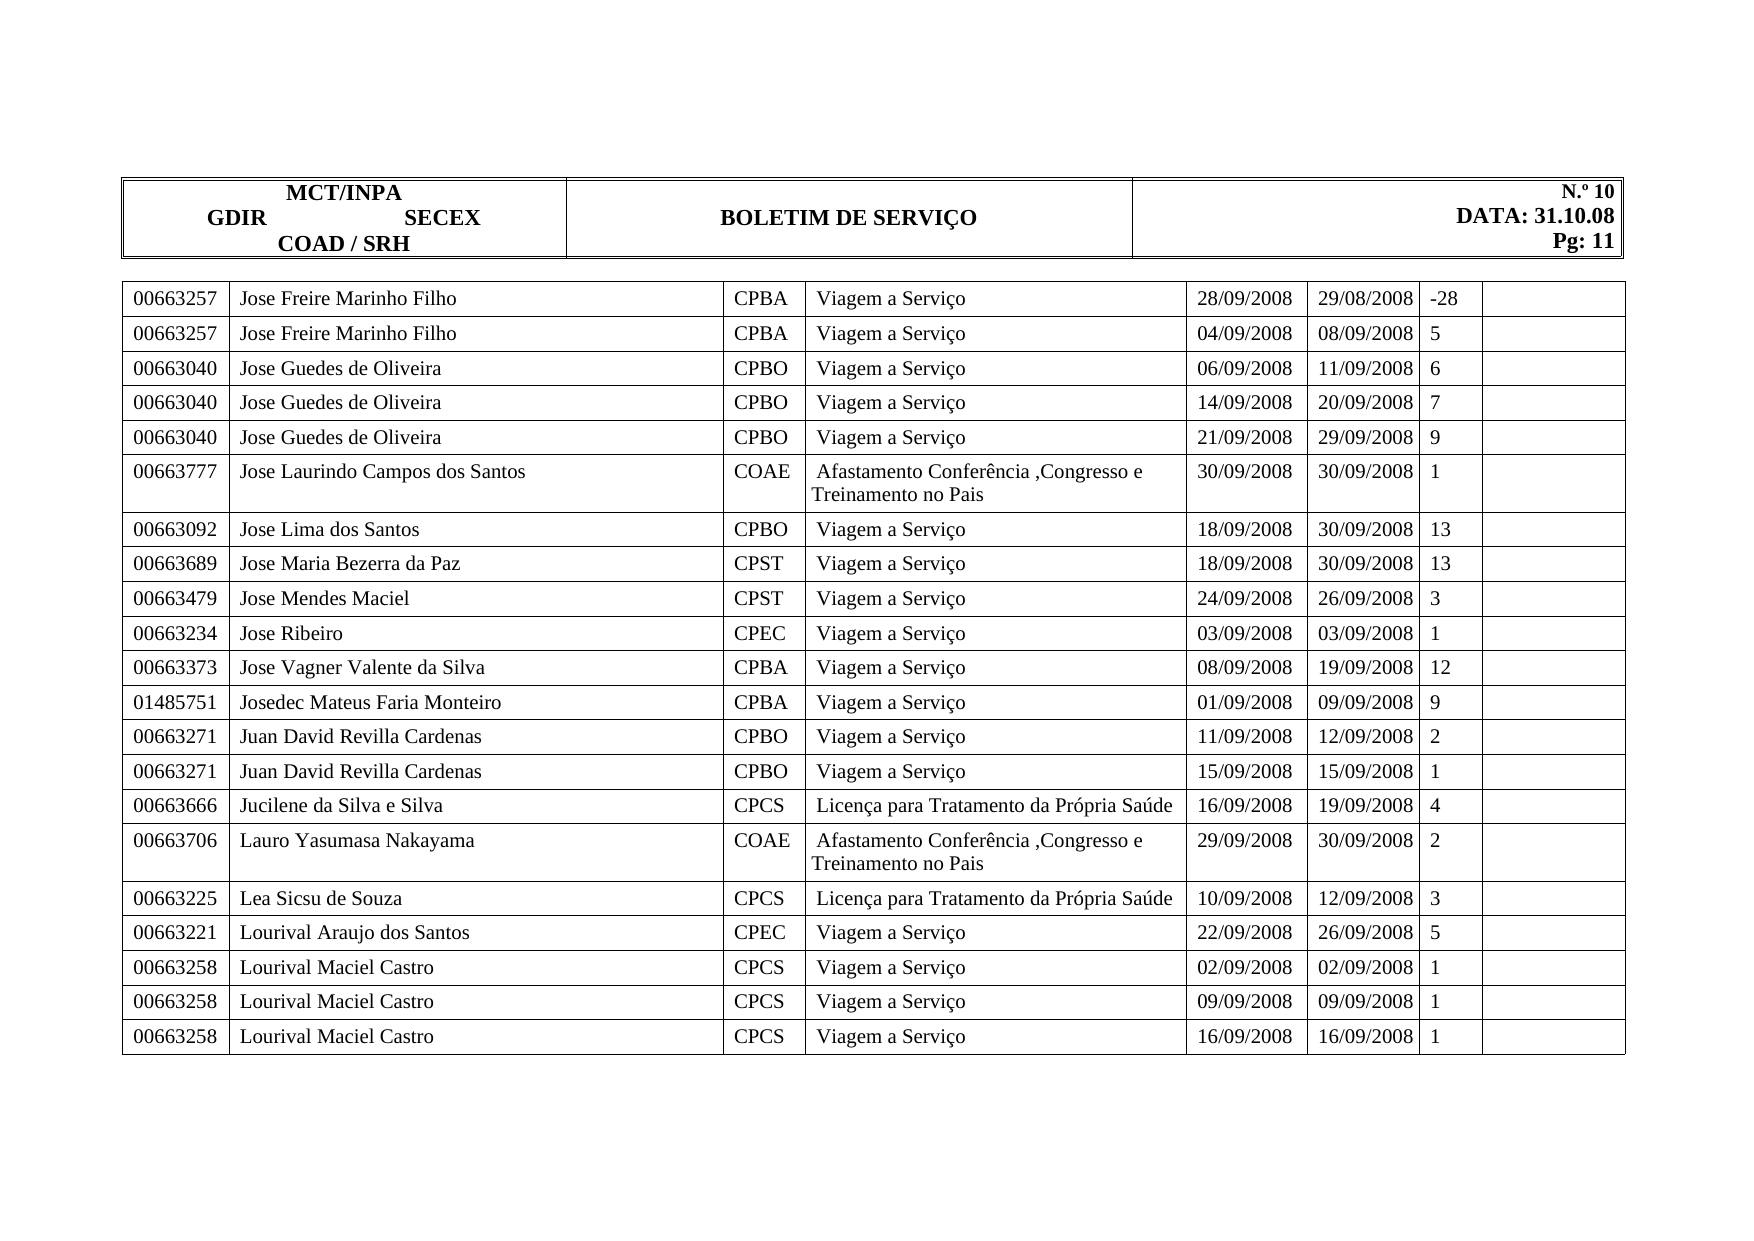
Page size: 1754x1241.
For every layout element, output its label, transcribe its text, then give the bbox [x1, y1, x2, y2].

table_cell COAE [724, 455, 805, 512]
table_cell Viagem a Serviço [806, 582, 1186, 616]
table_cell 4 [1420, 790, 1482, 823]
table_cell CPCS [724, 986, 805, 1019]
table_cell 00663271 [123, 720, 229, 754]
table_cell 00663666 [123, 790, 229, 823]
table_cell 30/09/2008 [1308, 547, 1419, 581]
table_cell Viagem a Serviço [806, 513, 1186, 546]
table_cell 29/09/2008 [1308, 421, 1419, 454]
table_cell CPEC [724, 617, 805, 650]
table_cell 01485751 [123, 686, 229, 719]
table_cell Licença para Tratamento da Própria Saúde [806, 790, 1186, 823]
table_cell 00663225 [123, 882, 229, 915]
table_cell 08/09/2008 [1187, 651, 1307, 685]
table_cell 00663706 [123, 824, 229, 881]
table_cell 20/09/2008 [1308, 386, 1419, 420]
table_cell Viagem a Serviço [806, 617, 1186, 650]
table_cell 00663258 [123, 986, 229, 1019]
table_cell Lauro Yasumasa Nakayama [230, 824, 723, 881]
table_cell 16/09/2008 [1187, 1020, 1307, 1054]
table_cell 00663777 [123, 455, 229, 512]
table_cell 19/09/2008 [1308, 790, 1419, 823]
table_cell CPBA [724, 686, 805, 719]
table_cell Lea Sicsu de Souza [230, 882, 723, 915]
table_cell Viagem a Serviço [806, 916, 1186, 950]
table_cell CPBO [724, 513, 805, 546]
table_cell Jose Guedes de Oliveira [230, 352, 723, 385]
table_cell CPBO [724, 720, 805, 754]
table_cell 00663040 [123, 421, 229, 454]
table_cell COAE [724, 824, 805, 881]
table_header BOLETIM DE SERVIÇO [567, 181, 1132, 256]
table_cell CPBO [724, 421, 805, 454]
table_cell Jose Laurindo Campos dos Santos [230, 455, 723, 512]
table_cell Viagem a Serviço [806, 720, 1186, 754]
table_cell 1 [1420, 617, 1482, 650]
table_cell Viagem a Serviço [806, 1020, 1186, 1054]
table_cell CPBA [724, 317, 805, 351]
table_cell 9 [1420, 421, 1482, 454]
table_cell 7 [1420, 386, 1482, 420]
table_cell Jose Freire Marinho Filho [230, 317, 723, 351]
table_cell Viagem a Serviço [806, 317, 1186, 351]
table_cell 00663689 [123, 547, 229, 581]
table_header N.º 10 DATA: 31.10.08 Pg: 11 [1133, 181, 1621, 256]
table_cell 02/09/2008 [1308, 951, 1419, 984]
table_cell 00663040 [123, 386, 229, 420]
table_header Viagem a Serviço [806, 282, 1186, 316]
table_cell Jose Vagner Valente da Silva [230, 651, 723, 685]
table_cell [1483, 386, 1625, 420]
table_cell 08/09/2008 [1308, 317, 1419, 351]
table_cell 01/09/2008 [1187, 686, 1307, 719]
table_cell CPBO [724, 386, 805, 420]
table_cell 00663257 [123, 317, 229, 351]
table_cell 3 [1420, 582, 1482, 616]
table_cell Josedec Mateus Faria Monteiro [230, 686, 723, 719]
table_cell 26/09/2008 [1308, 582, 1419, 616]
table_cell Afastamento Conferência ,Congresso e Treinamento no Pais [806, 824, 1186, 881]
table_cell [1483, 352, 1625, 385]
table_cell 11/09/2008 [1187, 720, 1307, 754]
table_header -28 [1420, 282, 1482, 316]
table_cell 00663258 [123, 1020, 229, 1054]
table_cell CPCS [724, 1020, 805, 1054]
table_cell 30/09/2008 [1308, 824, 1419, 881]
table_cell Viagem a Serviço [806, 986, 1186, 1019]
table_header 28/09/2008 [1187, 282, 1307, 316]
table_cell [1483, 824, 1625, 881]
table_cell Lourival Araujo dos Santos [230, 916, 723, 950]
table_cell CPBA [724, 651, 805, 685]
table_cell Viagem a Serviço [806, 386, 1186, 420]
table_cell [1483, 513, 1625, 546]
table_cell 00663092 [123, 513, 229, 546]
table_cell 06/09/2008 [1187, 352, 1307, 385]
table_cell 19/09/2008 [1308, 651, 1419, 685]
table_cell 12 [1420, 651, 1482, 685]
table_header 29/08/2008 [1308, 282, 1419, 316]
table_cell Afastamento Conferência ,Congresso e Treinamento no Pais [806, 455, 1186, 512]
table_cell CPBO [724, 352, 805, 385]
table_cell 14/09/2008 [1187, 386, 1307, 420]
table_cell 1 [1420, 951, 1482, 984]
table_cell CPEC [724, 916, 805, 950]
table_header MCT/INPA GDIR SECEX COAD / SRH [124, 181, 566, 256]
table_cell 3 [1420, 882, 1482, 915]
table_cell 15/09/2008 [1308, 755, 1419, 788]
table_cell 6 [1420, 352, 1482, 385]
table_cell 00663234 [123, 617, 229, 650]
table_cell 13 [1420, 513, 1482, 546]
table_cell 1 [1420, 986, 1482, 1019]
table_cell 10/09/2008 [1187, 882, 1307, 915]
table_cell 18/09/2008 [1187, 547, 1307, 581]
table_cell 18/09/2008 [1187, 513, 1307, 546]
table_cell CPST [724, 582, 805, 616]
table_cell 00663271 [123, 755, 229, 788]
table_cell CPCS [724, 882, 805, 915]
table_cell 04/09/2008 [1187, 317, 1307, 351]
table_cell Jose Lima dos Santos [230, 513, 723, 546]
table_cell 16/09/2008 [1308, 1020, 1419, 1054]
table_cell [1483, 547, 1625, 581]
table_cell 1 [1420, 755, 1482, 788]
table_cell Viagem a Serviço [806, 755, 1186, 788]
table_cell 09/09/2008 [1308, 686, 1419, 719]
table_header [1483, 282, 1625, 316]
table_cell 00663258 [123, 951, 229, 984]
table_cell 03/09/2008 [1187, 617, 1307, 650]
table_cell [1483, 455, 1625, 512]
table_cell Viagem a Serviço [806, 421, 1186, 454]
table_cell Viagem a Serviço [806, 951, 1186, 984]
table_cell 24/09/2008 [1187, 582, 1307, 616]
table_cell Viagem a Serviço [806, 651, 1186, 685]
table_cell 30/09/2008 [1308, 455, 1419, 512]
table_cell 00663373 [123, 651, 229, 685]
table_cell Viagem a Serviço [806, 352, 1186, 385]
table_cell [1483, 720, 1625, 754]
table_cell 02/09/2008 [1187, 951, 1307, 984]
table_cell 00663040 [123, 352, 229, 385]
table_header CPBA [724, 282, 805, 316]
table_cell Licença para Tratamento da Própria Saúde [806, 882, 1186, 915]
table_cell 09/09/2008 [1308, 986, 1419, 1019]
table_cell Lourival Maciel Castro [230, 951, 723, 984]
table_cell 26/09/2008 [1308, 916, 1419, 950]
table_cell 9 [1420, 686, 1482, 719]
table_cell Jose Guedes de Oliveira [230, 421, 723, 454]
table_cell 09/09/2008 [1187, 986, 1307, 1019]
table_cell 5 [1420, 317, 1482, 351]
table_cell 1 [1420, 455, 1482, 512]
table_cell Viagem a Serviço [806, 547, 1186, 581]
table_cell 00663479 [123, 582, 229, 616]
table_cell Juan David Revilla Cardenas [230, 720, 723, 754]
table_cell [1483, 617, 1625, 650]
table_cell 15/09/2008 [1187, 755, 1307, 788]
table_cell [1483, 317, 1625, 351]
table_cell 5 [1420, 916, 1482, 950]
table_cell 30/09/2008 [1308, 513, 1419, 546]
table_cell Jose Mendes Maciel [230, 582, 723, 616]
table_header Jose Freire Marinho Filho [230, 282, 723, 316]
table_cell 2 [1420, 824, 1482, 881]
table_cell Viagem a Serviço [806, 686, 1186, 719]
table_cell Jucilene da Silva e Silva [230, 790, 723, 823]
table_cell [1483, 882, 1625, 915]
table_cell [1483, 582, 1625, 616]
table_cell 21/09/2008 [1187, 421, 1307, 454]
table_cell [1483, 686, 1625, 719]
table_cell CPBO [724, 755, 805, 788]
table_cell 16/09/2008 [1187, 790, 1307, 823]
table_cell Jose Ribeiro [230, 617, 723, 650]
table_cell 22/09/2008 [1187, 916, 1307, 950]
table_cell [1483, 651, 1625, 685]
table_cell 1 [1420, 1020, 1482, 1054]
table_cell Jose Guedes de Oliveira [230, 386, 723, 420]
table_cell [1483, 421, 1625, 454]
table_cell 2 [1420, 720, 1482, 754]
table_cell 29/09/2008 [1187, 824, 1307, 881]
table_cell [1483, 916, 1625, 950]
table_cell 00663221 [123, 916, 229, 950]
table_cell 13 [1420, 547, 1482, 581]
table_cell Juan David Revilla Cardenas [230, 755, 723, 788]
table_cell 12/09/2008 [1308, 882, 1419, 915]
table_cell [1483, 1020, 1625, 1054]
table_cell CPCS [724, 790, 805, 823]
table_cell 12/09/2008 [1308, 720, 1419, 754]
table_cell Lourival Maciel Castro [230, 986, 723, 1019]
table_cell 30/09/2008 [1187, 455, 1307, 512]
table_cell Lourival Maciel Castro [230, 1020, 723, 1054]
table_cell [1483, 755, 1625, 788]
table_cell CPST [724, 547, 805, 581]
table_cell 11/09/2008 [1308, 352, 1419, 385]
table_cell CPCS [724, 951, 805, 984]
table_cell Jose Maria Bezerra da Paz [230, 547, 723, 581]
table_header 00663257 [123, 282, 229, 316]
table_cell [1483, 951, 1625, 984]
table_cell [1483, 790, 1625, 823]
table_cell [1483, 986, 1625, 1019]
table_cell 03/09/2008 [1308, 617, 1419, 650]
